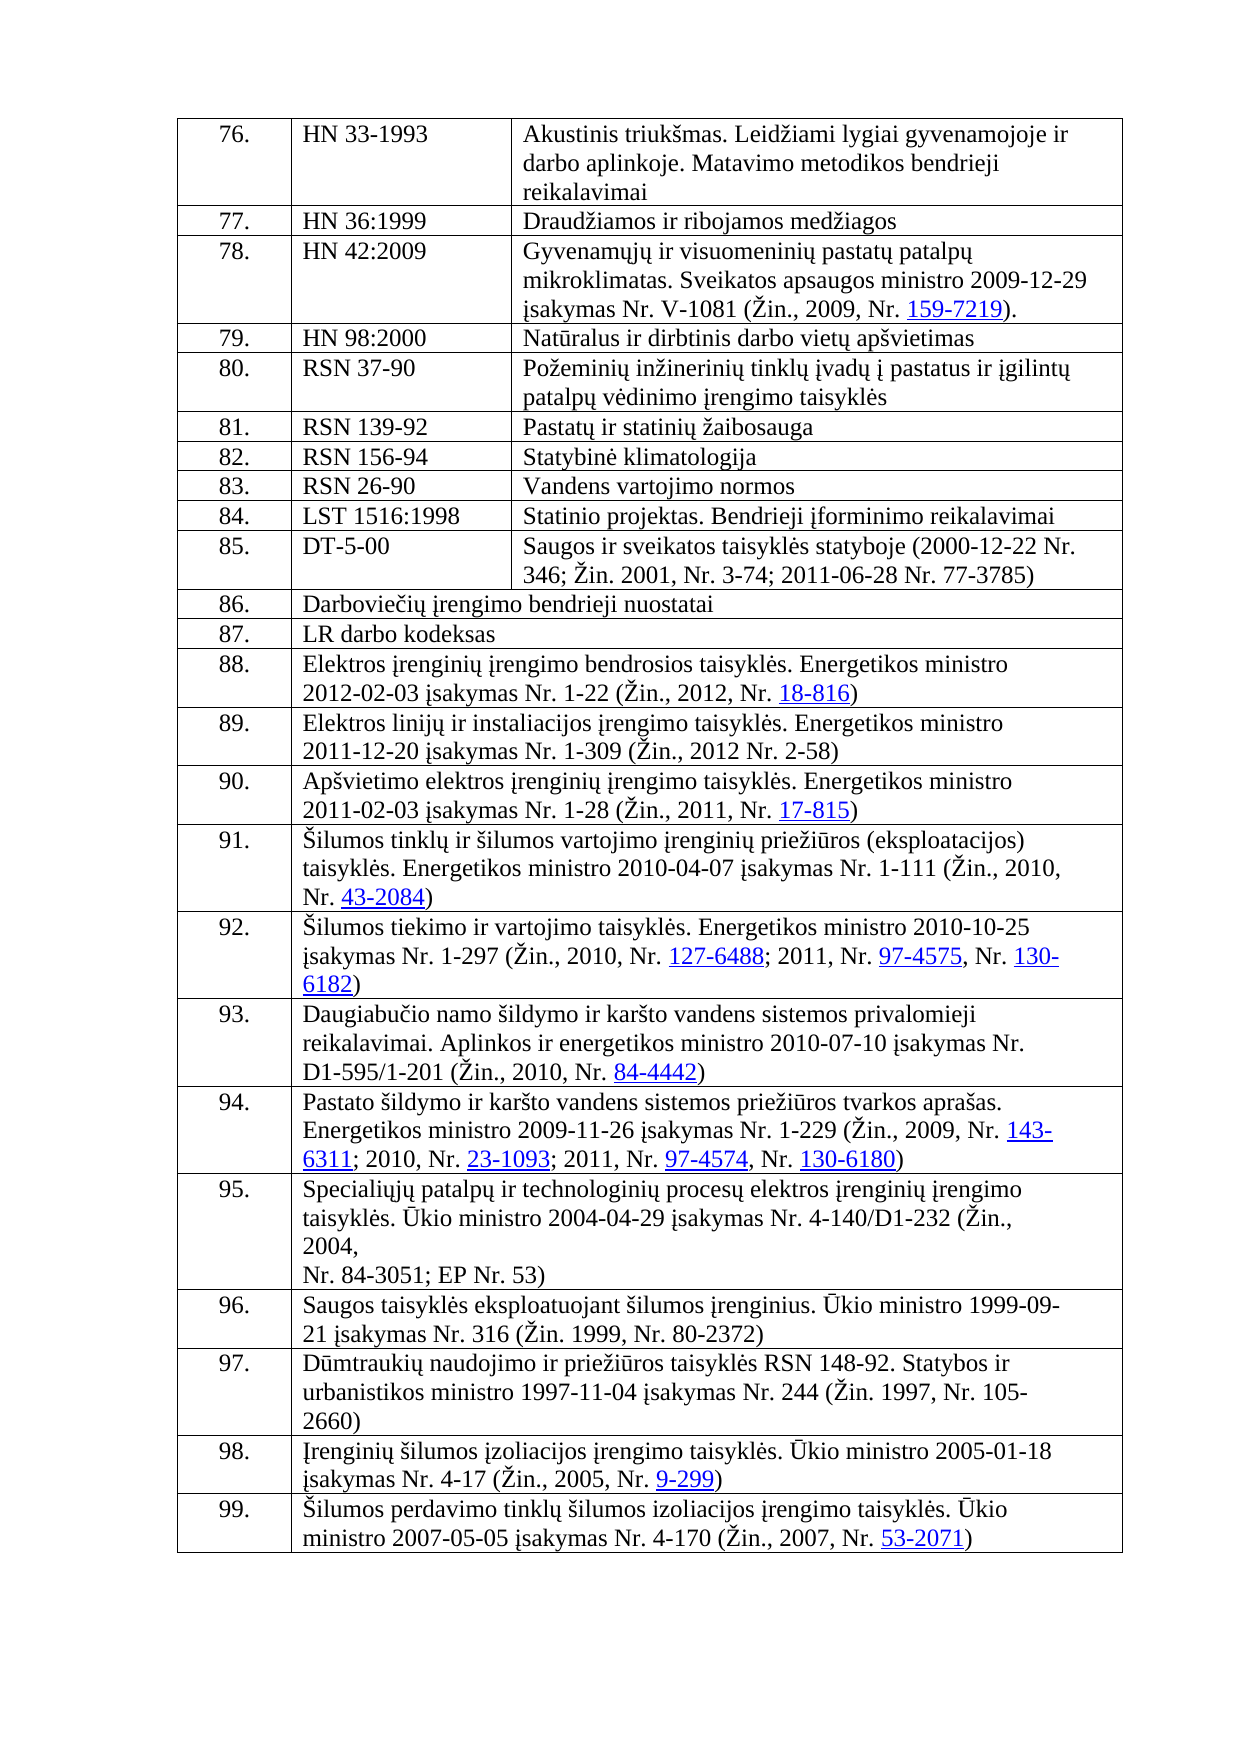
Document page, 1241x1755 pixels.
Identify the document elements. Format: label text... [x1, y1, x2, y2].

table_cell 77. [178, 206, 291, 235]
table_cell 82. [178, 442, 291, 470]
table_cell 78. [178, 236, 291, 322]
table_cell [1075, 766, 1122, 824]
table_cell 98. [178, 1436, 291, 1493]
table_cell Pastato šildymo ir karšto vandens sistemos priežiūros tvarkos aprašas. Energetikos ministro 2009-11-26 įsakymas Nr. 1-229 (Žin., 2009, Nr. 143-6311; 2010, Nr. 23-1093; 2011, Nr. 97-4574, Nr. 130-6180) [292, 1087, 1075, 1173]
table_cell DT-5-00 [292, 531, 511, 588]
table_cell Specialiųjų patalpų ir technologinių procesų elektros įrenginių įrengimo taisyklės. Ūkio ministro 2004-04-29 įsakymas Nr. 4-140/D1-232 (Žin., 2004, Nr. 84-3051; EP Nr. 53) [292, 1174, 1075, 1289]
table_cell [1075, 1349, 1122, 1435]
table_cell 80. [178, 353, 291, 411]
table_cell 95. [178, 1174, 291, 1289]
table_cell Apšvietimo elektros įrenginių įrengimo taisyklės. Energetikos ministro 2011-02-03 įsakymas Nr. 1-28 (Žin., 2011, Nr. 17-815) [292, 766, 1075, 824]
table_cell HN 42:2009 [292, 236, 511, 322]
table_cell LST 1516:1998 [292, 501, 511, 530]
table_cell 88. [178, 649, 291, 707]
table_cell [1075, 912, 1122, 998]
table_cell Draudžiamos ir ribojamos medžiagos [512, 206, 1122, 235]
table_cell Įrenginių šilumos įzoliacijos įrengimo taisyklės. Ūkio ministro 2005-01-18 įsakymas Nr. 4-17 (Žin., 2005, Nr. 9-299) [292, 1436, 1075, 1493]
table_cell HN 36:1999 [292, 206, 511, 235]
table_cell Pastatų ir statinių žaibosauga [512, 412, 1122, 441]
table_cell Statybinė klimatologija [512, 442, 1122, 470]
table_cell 84. [178, 501, 291, 530]
table_cell 91. [178, 825, 291, 911]
table_cell 99. [178, 1494, 291, 1552]
table_cell 76. [178, 119, 291, 205]
table_cell Elektros įrenginių įrengimo bendrosios taisyklės. Energetikos ministro 2012-02-03 įsakymas Nr. 1-22 (Žin., 2012, Nr. 18-816) [292, 649, 1075, 707]
table_cell [1075, 1494, 1122, 1552]
table_cell LR darbo kodeksas [292, 619, 1075, 648]
table_cell HN 33-1993 [292, 119, 511, 205]
table_cell 97. [178, 1349, 291, 1435]
table_cell 96. [178, 1290, 291, 1347]
table_cell HN 98:2000 [292, 324, 511, 352]
table_cell Natūralus ir dirbtinis darbo vietų apšvietimas [512, 324, 1122, 352]
table_cell Akustinis triukšmas. Leidžiami lygiai gyvenamojoje ir darbo aplinkoje. Matavimo metodikos bendrieji reikalavimai [512, 119, 1122, 205]
table_cell Šilumos tiekimo ir vartojimo taisyklės. Energetikos ministro 2010-10-25 įsakymas Nr. 1-297 (Žin., 2010, Nr. 127-6488; 2011, Nr. 97-4575, Nr. 130-6182) [292, 912, 1075, 998]
table_cell Saugos ir sveikatos taisyklės statyboje (2000-12-22 Nr. 346; Žin. 2001, Nr. 3-74; 2011-06-28 Nr. 77-3785) [512, 531, 1122, 588]
table_cell [1075, 825, 1122, 911]
table_cell 90. [178, 766, 291, 824]
table_cell [1075, 1290, 1122, 1347]
table_cell Saugos taisyklės eksploatuojant šilumos įrenginius. Ūkio ministro 1999-09-21 įsakymas Nr. 316 (Žin. 1999, Nr. 80-2372) [292, 1290, 1075, 1347]
table_cell [1075, 649, 1122, 707]
table_cell 86. [178, 590, 291, 618]
table_cell RSN 156-94 [292, 442, 511, 470]
table_cell 85. [178, 531, 291, 588]
table_cell [1075, 619, 1122, 648]
table_cell Elektros linijų ir instaliacijos įrengimo taisyklės. Energetikos ministro 2011-12-20 įsakymas Nr. 1-309 (Žin., 2012 Nr. 2-58) [292, 708, 1075, 765]
table_cell 89. [178, 708, 291, 765]
table_cell RSN 26-90 [292, 471, 511, 500]
table_cell [1075, 1174, 1122, 1289]
table_cell Šilumos tinklų ir šilumos vartojimo įrenginių priežiūros (eksploatacijos) taisyklės. Energetikos ministro 2010-04-07 įsakymas Nr. 1-111 (Žin., 2010, Nr. 43-2084) [292, 825, 1075, 911]
table_cell Daugiabučio namo šildymo ir karšto vandens sistemos privalomieji reikalavimai. Aplinkos ir energetikos ministro 2010-07-10 įsakymas Nr. D1-595/1-201 (Žin., 2010, Nr. 84-4442) [292, 999, 1075, 1086]
table_cell Gyvenamųjų ir visuomeninių pastatų patalpų mikroklimatas. Sveikatos apsaugos ministro 2009-12-29 įsakymas Nr. V-1081 (Žin., 2009, Nr. 159-7219). [512, 236, 1122, 322]
table_cell RSN 139-92 [292, 412, 511, 441]
table_cell Statinio projektas. Bendrieji įforminimo reikalavimai [512, 501, 1122, 530]
table_cell 92. [178, 912, 291, 998]
table_cell 93. [178, 999, 291, 1086]
table_cell Dūmtraukių naudojimo ir priežiūros taisyklės RSN 148-92. Statybos ir urbanistikos ministro 1997-11-04 įsakymas Nr. 244 (Žin. 1997, Nr. 105-2660) [292, 1349, 1075, 1435]
table_cell 81. [178, 412, 291, 441]
table_cell Vandens vartojimo normos [512, 471, 1122, 500]
table_cell [1075, 590, 1122, 618]
table_cell 79. [178, 324, 291, 352]
table_cell 87. [178, 619, 291, 648]
table_cell Darboviečių įrengimo bendrieji nuostatai [292, 590, 1075, 618]
table_cell 94. [178, 1087, 291, 1173]
table_cell [1075, 1436, 1122, 1493]
table_cell [1075, 1087, 1122, 1173]
table_cell 83. [178, 471, 291, 500]
table_cell Šilumos perdavimo tinklų šilumos izoliacijos įrengimo taisyklės. Ūkio ministro 2007-05-05 įsakymas Nr. 4-170 (Žin., 2007, Nr. 53-2071) [292, 1494, 1075, 1552]
table_cell [1075, 999, 1122, 1086]
table_cell [1075, 708, 1122, 765]
table_cell RSN 37-90 [292, 353, 511, 411]
table_cell Požeminių inžinerinių tinklų įvadų į pastatus ir įgilintų patalpų vėdinimo įrengimo taisyklės [512, 353, 1122, 411]
